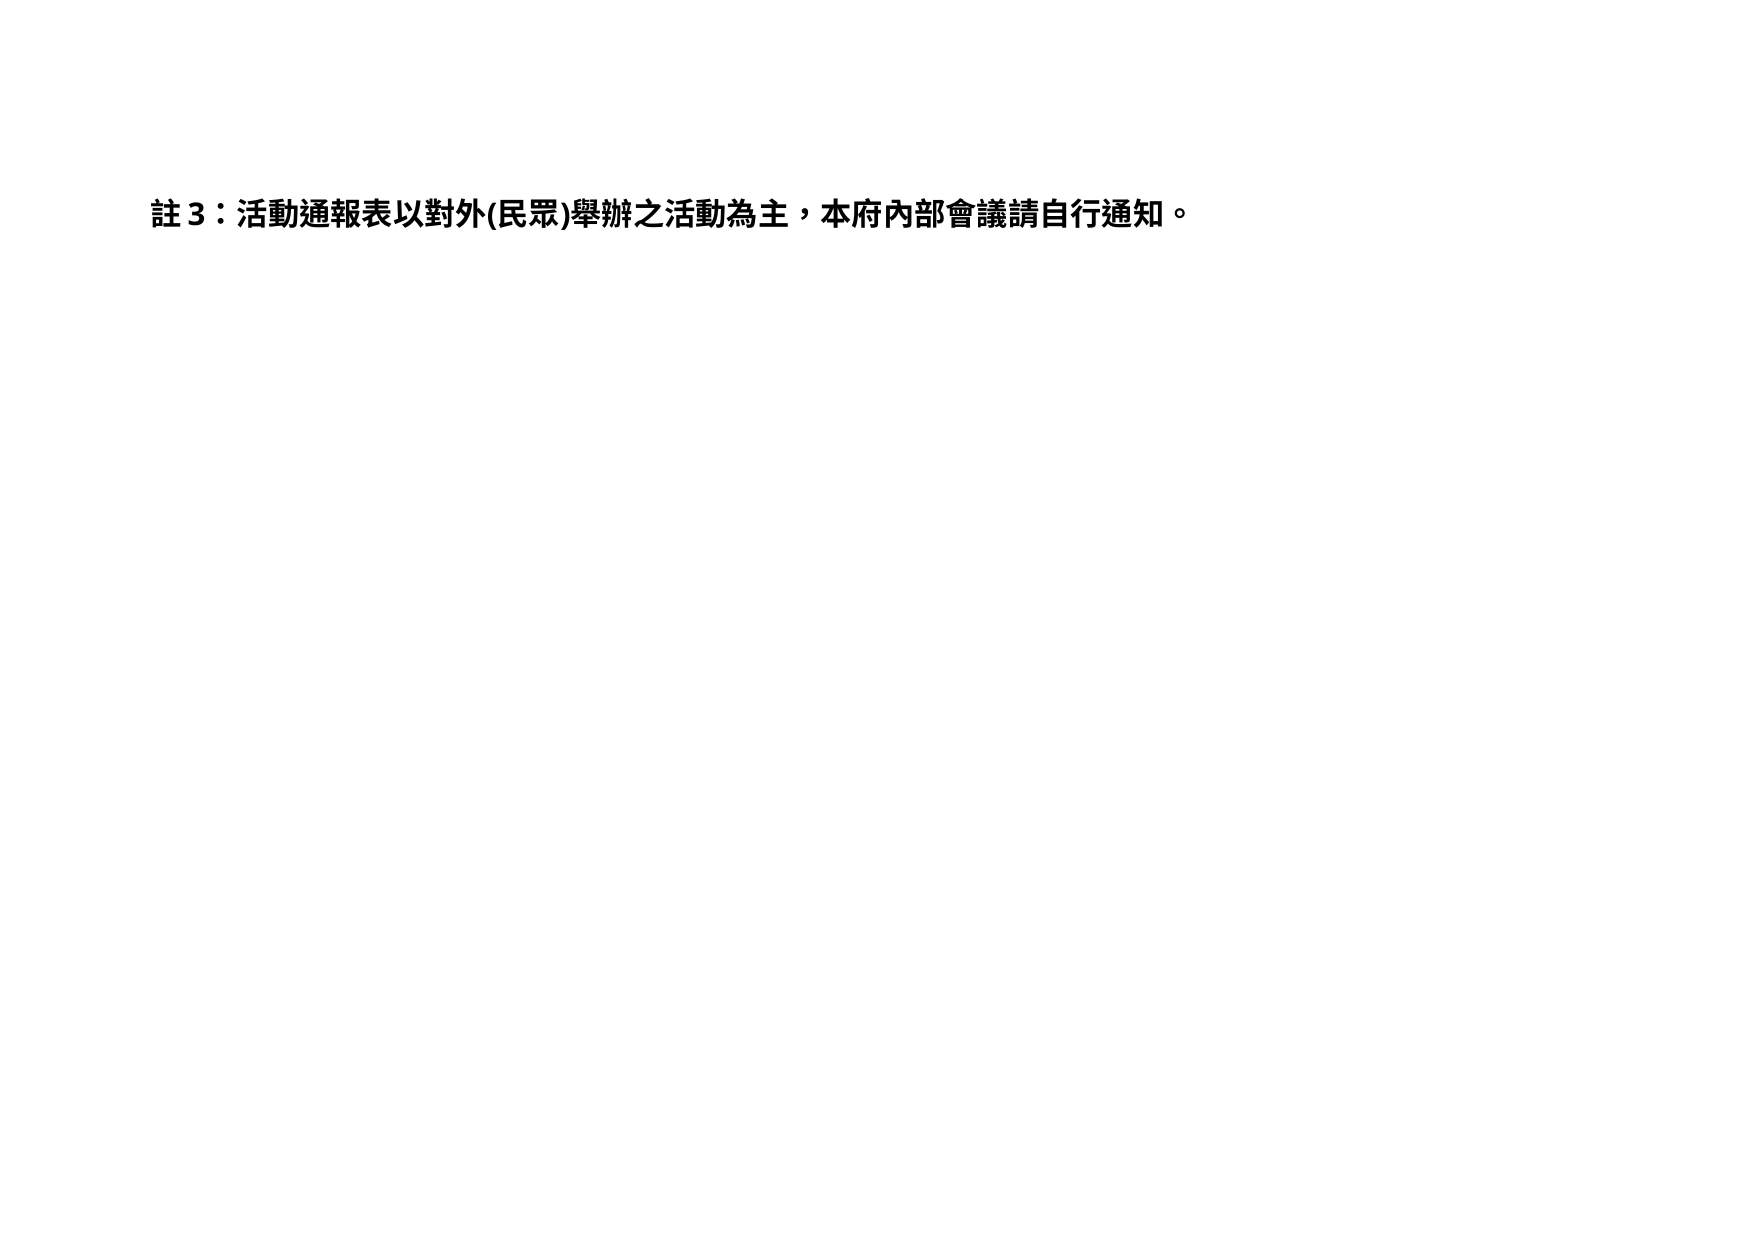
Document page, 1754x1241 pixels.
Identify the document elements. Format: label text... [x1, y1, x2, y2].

text 註3：活動通報表以對外(民眾)舉辦之活動為主，本府內部會議請自行通知。 [150, 189, 1662, 234]
